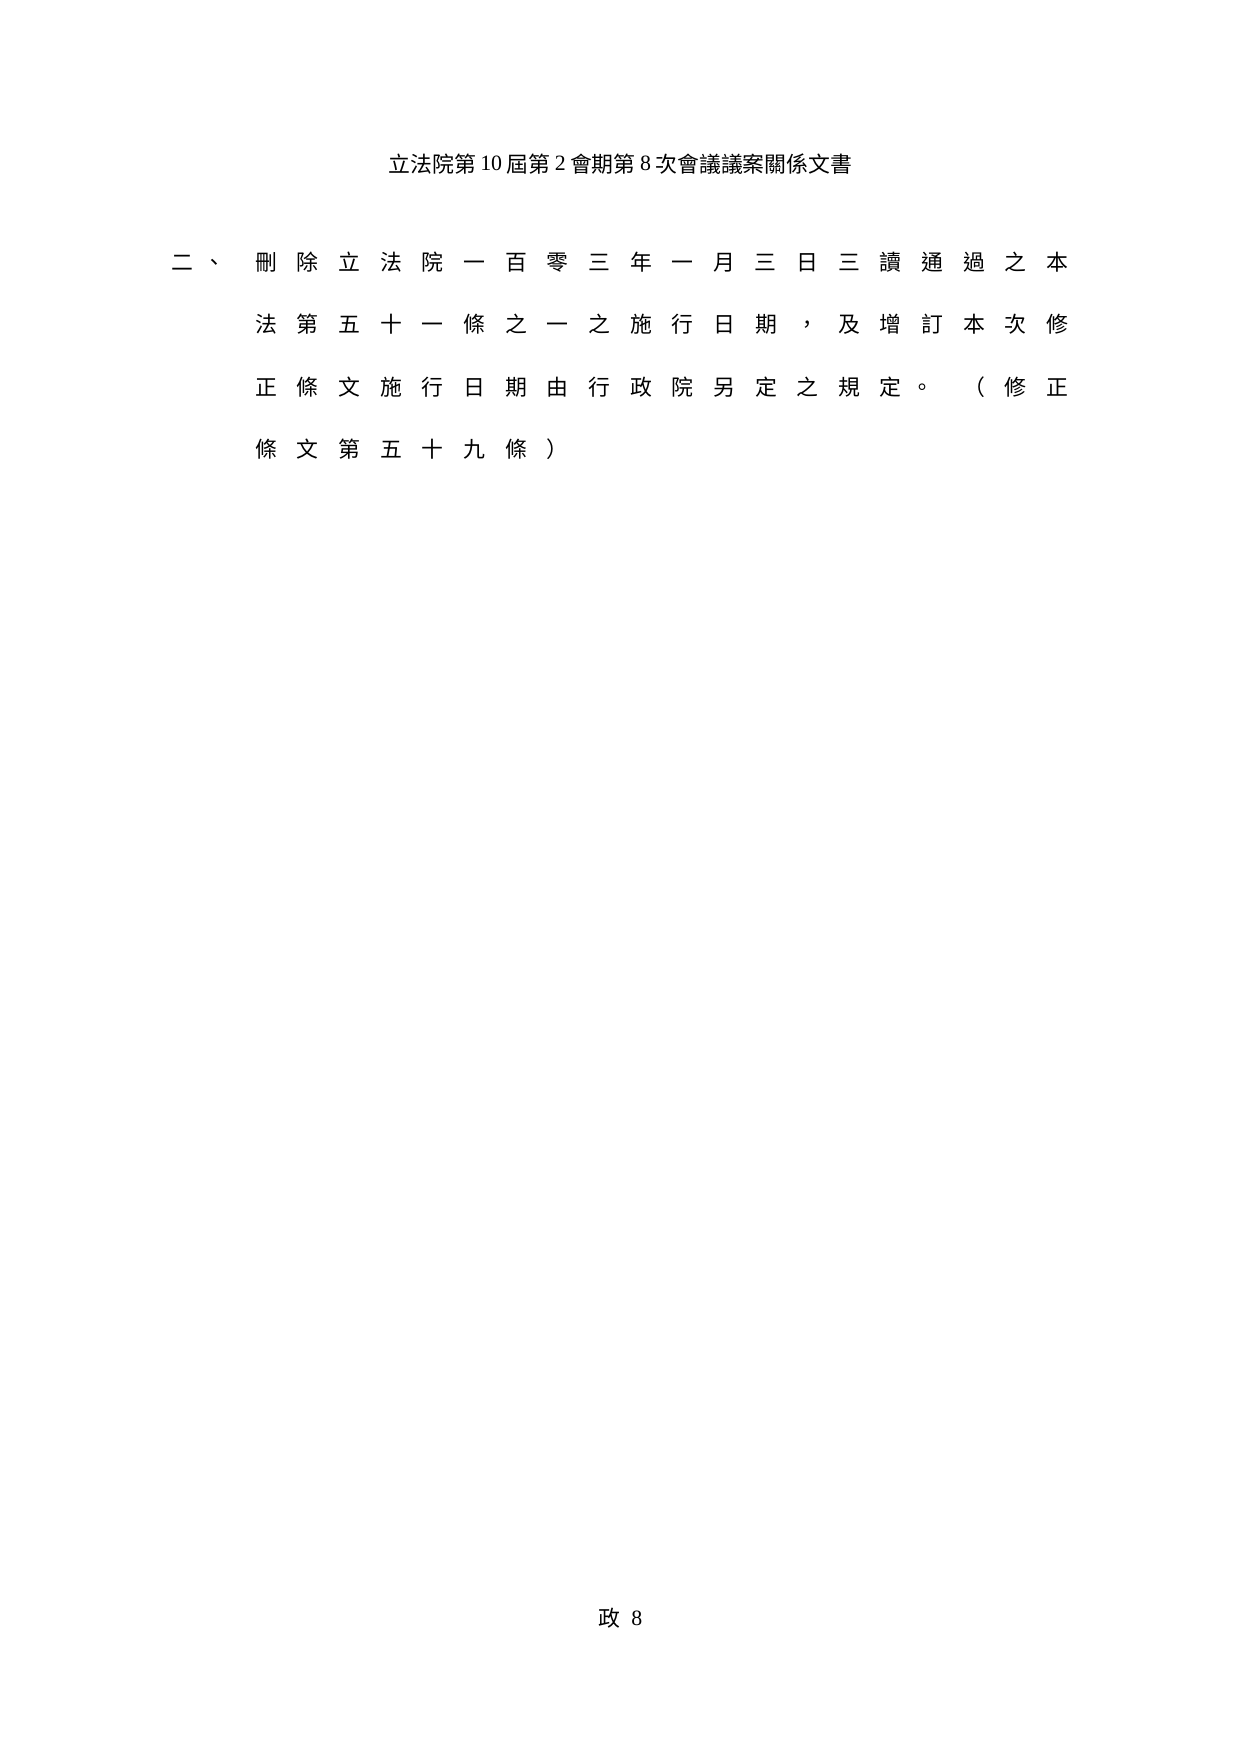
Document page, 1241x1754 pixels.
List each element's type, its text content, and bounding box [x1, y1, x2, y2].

text 二、刪除立法院一百零三年一月三日三讀通過之本法第五十一條之一之施行日期，及增訂本次修正條文施行日期由行政院另定之規定。（修正條文第五十九條） [162, 219, 1078, 469]
